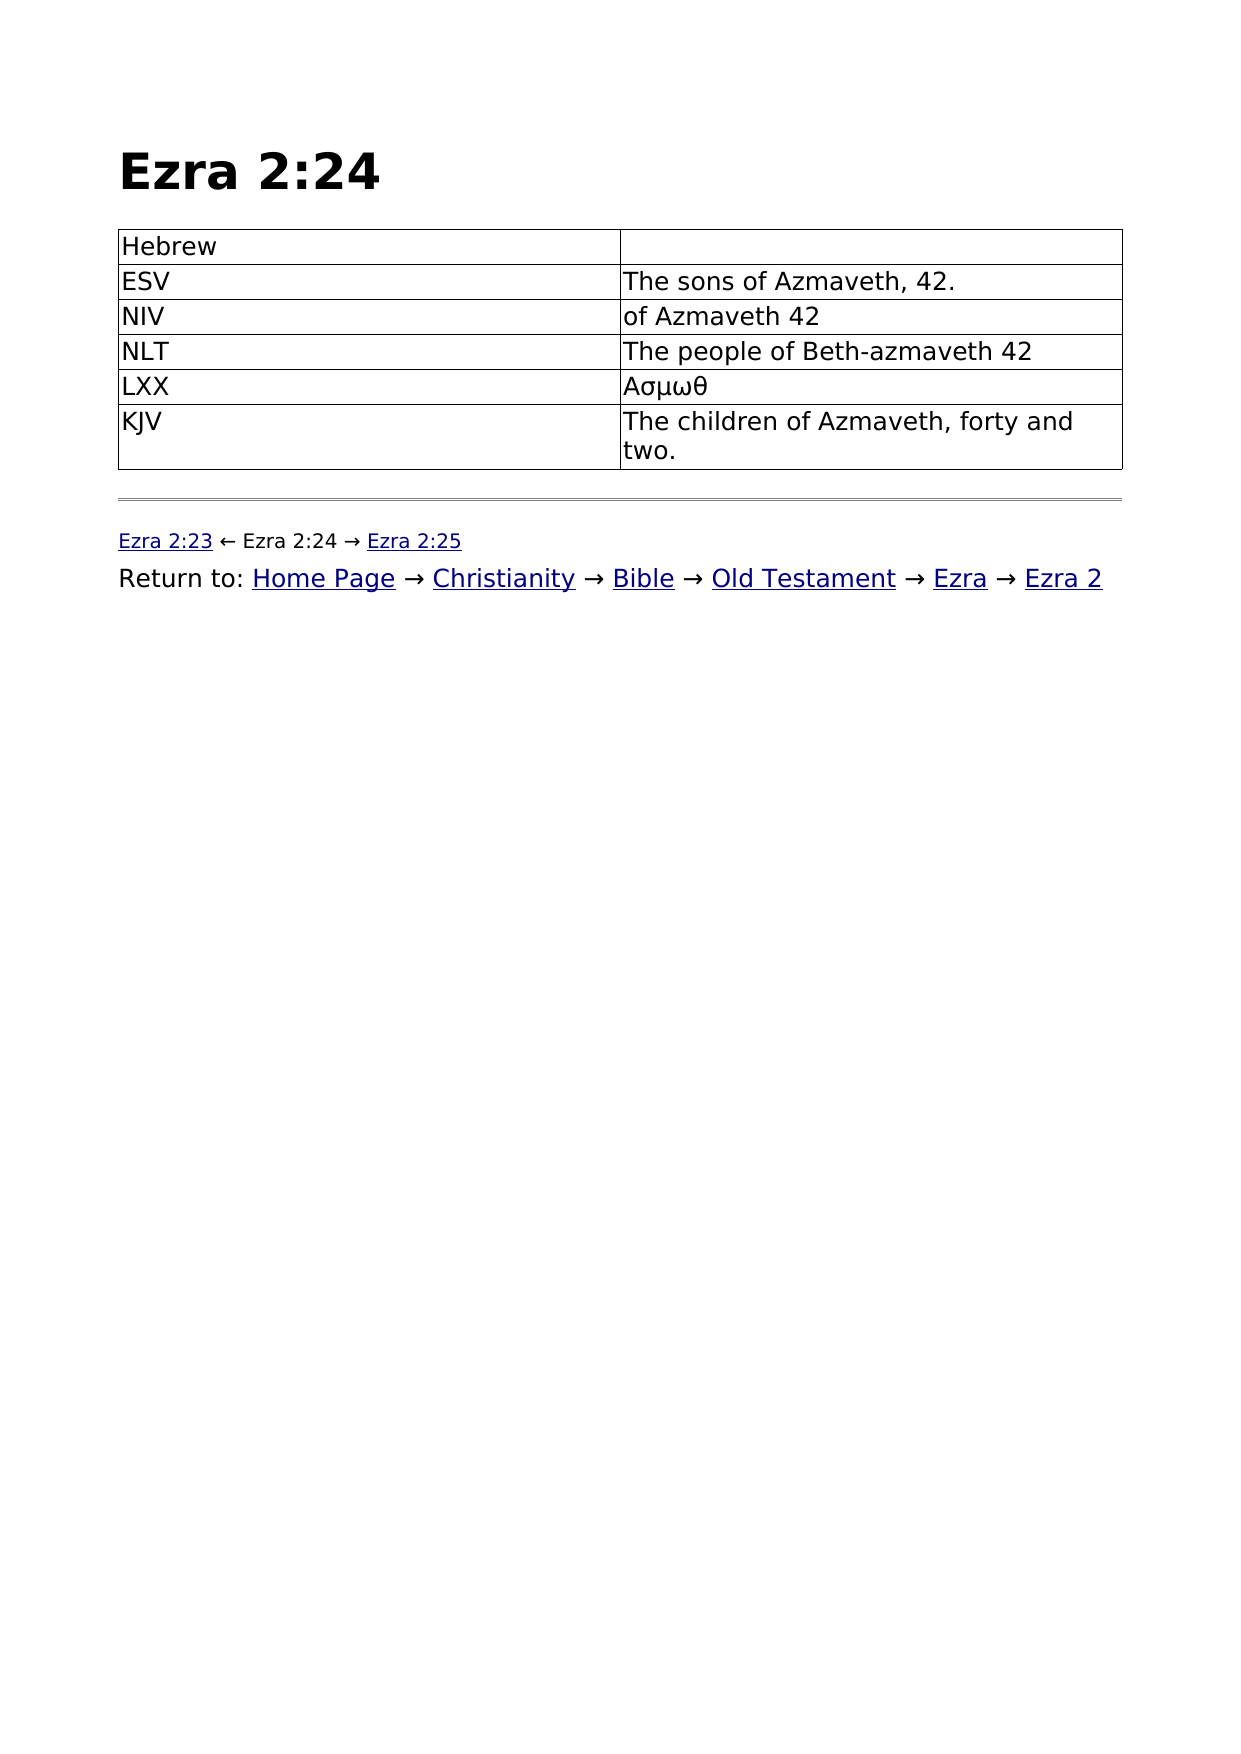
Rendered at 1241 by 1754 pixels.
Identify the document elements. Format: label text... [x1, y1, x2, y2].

table_cell Ασμωθ [621, 370, 1122, 404]
table_cell The sons of Azmaveth, 42. [621, 265, 1122, 299]
table_cell The children of Azmaveth, forty and two. [621, 405, 1122, 468]
table_cell KJV [119, 405, 620, 468]
table_cell The people of Beth-azmaveth 42 [621, 335, 1122, 369]
table_header [621, 230, 1122, 264]
table_cell NIV [119, 300, 620, 334]
table_cell of Azmaveth 42 [621, 300, 1122, 334]
text Return to: Home Page → Christianity → Bible → Old Testament → Ezra → Ezra 2 [118, 564, 1122, 593]
subtitle Ezra 2:24 [118, 143, 1122, 201]
text Ezra 2:23 ← Ezra 2:24 → Ezra 2:25 [118, 530, 1122, 564]
table_cell NLT [119, 335, 620, 369]
table_header Hebrew [119, 230, 620, 264]
table_cell ESV [119, 265, 620, 299]
table_cell LXX [119, 370, 620, 404]
